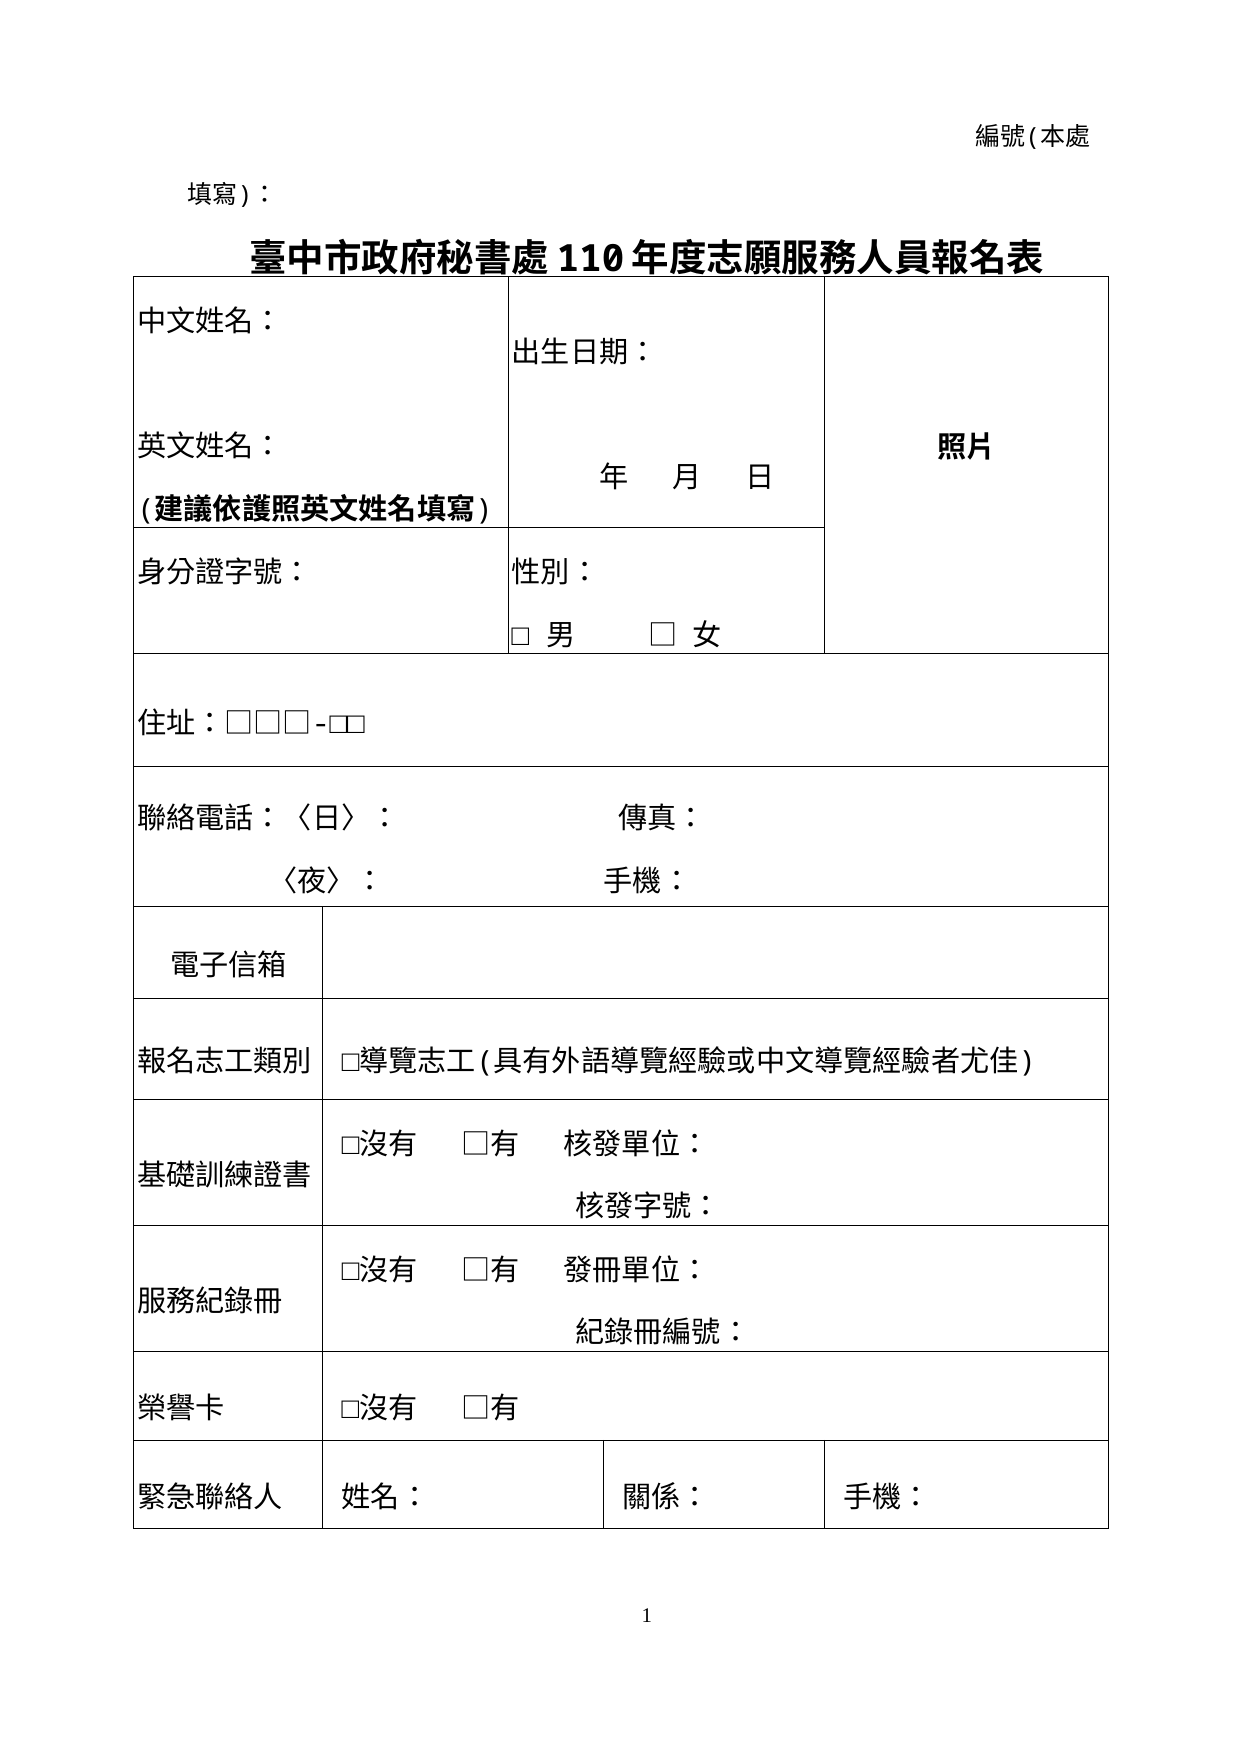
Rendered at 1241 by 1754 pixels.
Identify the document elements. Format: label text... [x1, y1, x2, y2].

table_cell □沒有 □有 [323, 1352, 1108, 1440]
table_cell 手機： [825, 1441, 1108, 1528]
table_cell 姓名： [323, 1441, 603, 1528]
table_cell 性別： □ 男 □ 女 [509, 528, 824, 653]
table_cell 榮譽卡 [134, 1352, 322, 1440]
table_cell □沒有 □有 核發單位： 核發字號： [323, 1100, 1108, 1225]
table_header 照片 [825, 277, 1108, 653]
table_header 中文姓名： 英文姓名： (建議依護照英文姓名填寫) [134, 277, 508, 527]
table_cell □沒有 □有 發冊單位： 紀錄冊編號： [323, 1226, 1108, 1351]
table_cell 基礎訓練證書 [134, 1100, 322, 1225]
table_cell 關係： [604, 1441, 824, 1528]
table_cell 聯絡電話：〈日〉： 傳真： 〈夜〉： 手機： [134, 767, 1108, 906]
table_cell [323, 907, 1108, 997]
table_cell 服務紀錄冊 [134, 1226, 322, 1351]
table_cell 身分證字號： [134, 528, 508, 653]
table_cell □導覽志工(具有外語導覽經驗或中文導覽經驗者尤佳) [323, 999, 1108, 1099]
table_cell 電子信箱 [134, 907, 322, 997]
text 臺中市政府秘書處110年度志願服務人員報名表 [187, 214, 1106, 276]
text 編號(本處填寫)： [187, 89, 1106, 214]
table_cell 報名志工類別 [134, 999, 322, 1099]
table_header 出生日期： 年 月 日 [509, 277, 824, 527]
table_cell 住址：□□□-□□ [134, 654, 1108, 766]
table_cell 緊急聯絡人 [134, 1441, 322, 1528]
